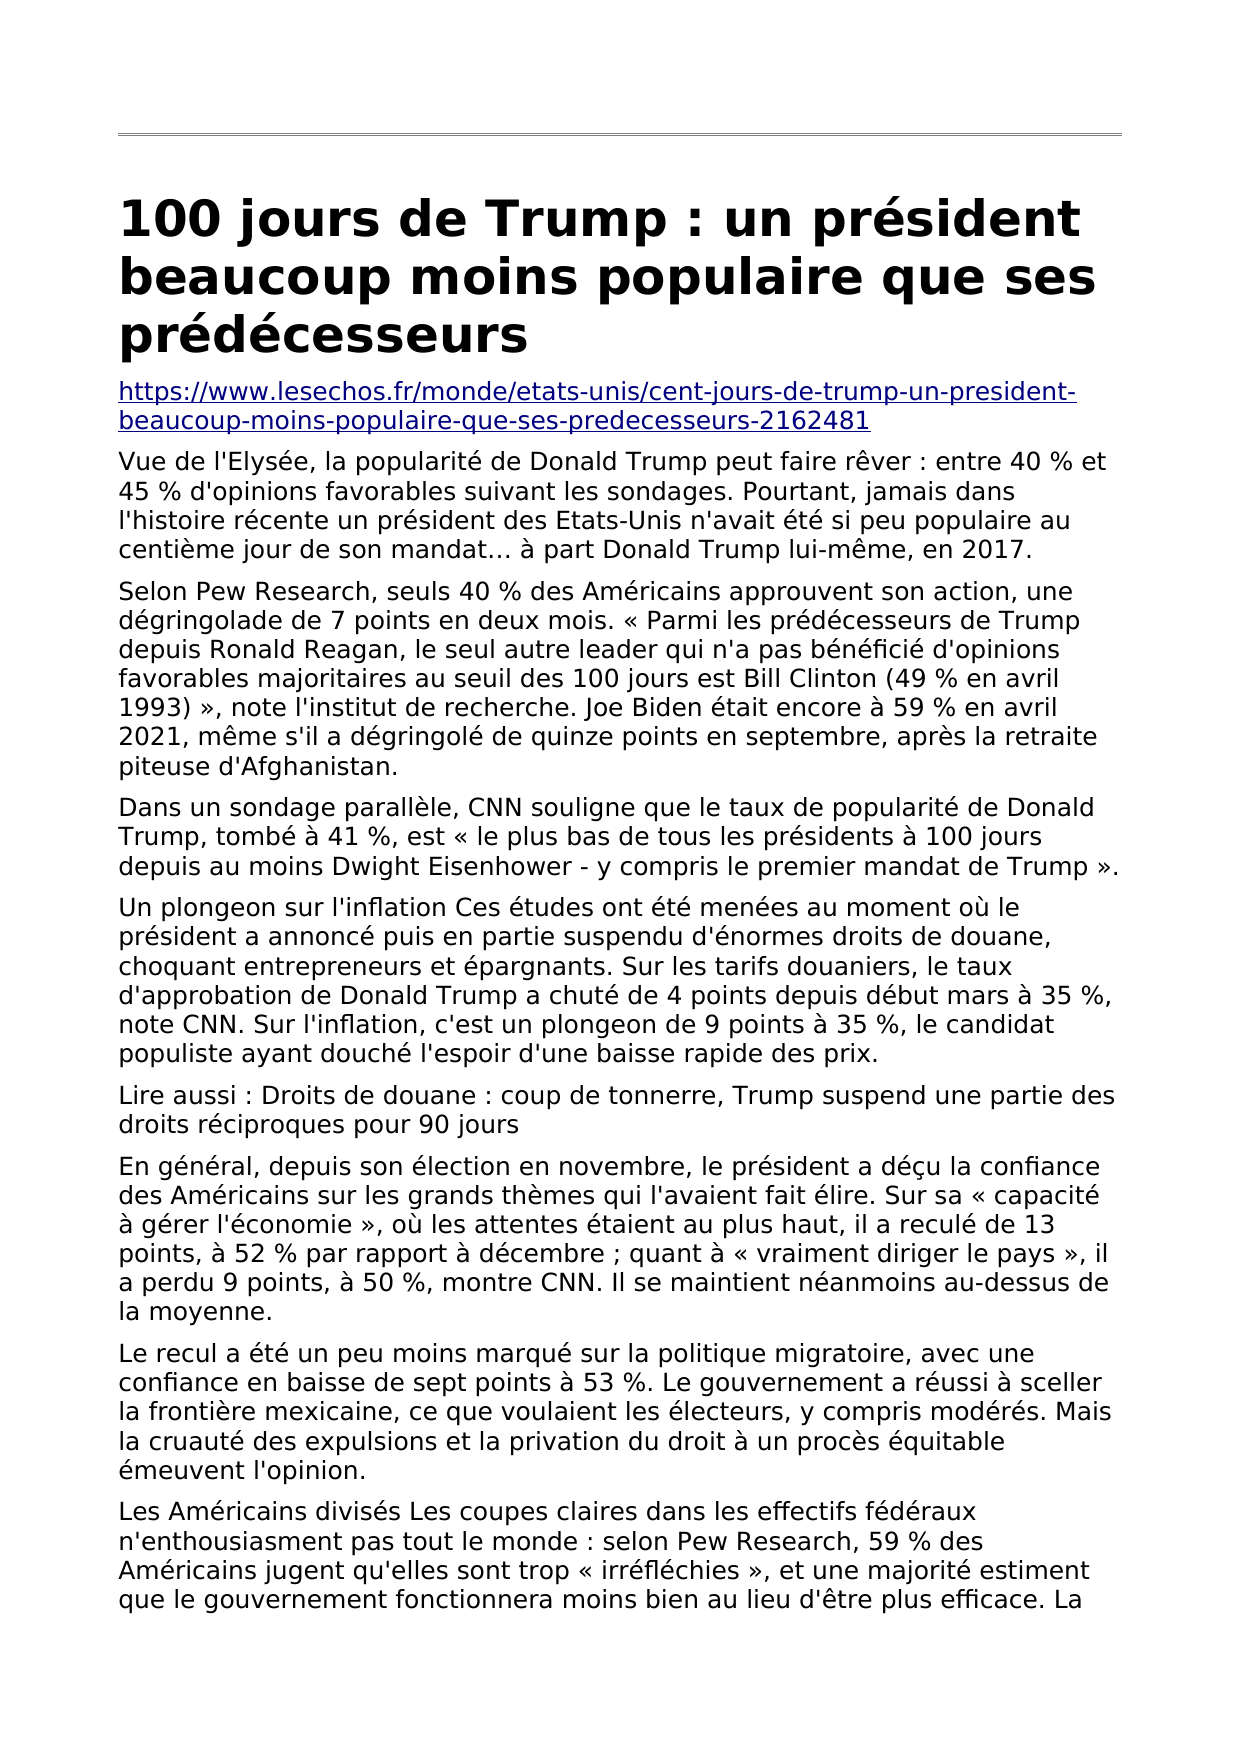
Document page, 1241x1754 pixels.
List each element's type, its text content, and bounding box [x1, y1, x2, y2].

text En général, depuis son élection en novembre, le président a déçu la confiance des Américains sur les grands thèmes qui l'avaient fait élire. Sur sa « capacité à gérer l'économie », où les attentes étaient au plus haut, il a reculé de 13 points, à 52 % par rapport à décembre ; quant à « vraiment diriger le pays », il a perdu 9 points, à 50 %, montre CNN. Il se maintient néanmoins au-dessus de la moyenne. [118, 1152, 1122, 1327]
text Vue de l'Elysée, la popularité de Donald Trump peut faire rêver : entre 40 % et 45 % d'opinions favorables suivant les sondages. Pourtant, jamais dans l'histoire récente un président des Etats-Unis n'avait été si peu populaire au centième jour de son mandat… à part Donald Trump lui-même, en 2017. [118, 447, 1122, 564]
text Le recul a été un peu moins marqué sur la politique migratoire, avec une confiance en baisse de sept points à 53 %. Le gouvernement a réussi à sceller la frontière mexicaine, ce que voulaient les électeurs, y compris modérés. Mais la cruauté des expulsions et la privation du droit à un procès équitable émeuvent l'opinion. [118, 1339, 1122, 1485]
text Selon Pew Research, seuls 40 % des Américains approuvent son action, une dégringolade de 7 points en deux mois. « Parmi les prédécesseurs de Trump depuis Ronald Reagan, le seul autre leader qui n'a pas bénéficié d'opinions favorables majoritaires au seuil des 100 jours est Bill Clinton (49 % en avril 1993) », note l'institut de recherche. Joe Biden était encore à 59 % en avril 2021, même s'il a dégringolé de quinze points en septembre, après la retraite piteuse d'Afghanistan. [118, 577, 1122, 781]
text Les Américains divisés Les coupes claires dans les effectifs fédéraux n'enthousiasment pas tout le monde : selon Pew Research, 59 % des Américains jugent qu'elles sont trop « irréfléchies », et une majorité estiment que le gouvernement fonctionnera moins bien au lieu d'être plus efficace. La [118, 1497, 1122, 1614]
text Dans un sondage parallèle, CNN souligne que le taux de popularité de Donald Trump, tombé à 41 %, est « le plus bas de tous les présidents à 100 jours depuis au moins Dwight Eisenhower - y compris le premier mandat de Trump ». [118, 793, 1122, 881]
text Lire aussi : Droits de douane : coup de tonnerre, Trump suspend une partie des droits réciproques pour 90 jours [118, 1081, 1122, 1139]
text Un plongeon sur l'inflation Ces études ont été menées au moment où le président a annoncé puis en partie suspendu d'énormes droits de douane, choquant entrepreneurs et épargnants. Sur les tarifs douaniers, le taux d'approbation de Donald Trump a chuté de 4 points depuis début mars à 35 %, note CNN. Sur l'inflation, c'est un plongeon de 9 points à 35 %, le candidat populiste ayant douché l'espoir d'une baisse rapide des prix. [118, 893, 1122, 1068]
subtitle 100 jours de Trump : un président beaucoup moins populaire que ses prédécesseurs [118, 189, 1122, 364]
text https://www.lesechos.fr/monde/etats-unis/cent-jours-de-trump-un-president-beaucoup-moins-populaire-que-ses-predecesseurs-2162481 [118, 377, 1122, 435]
